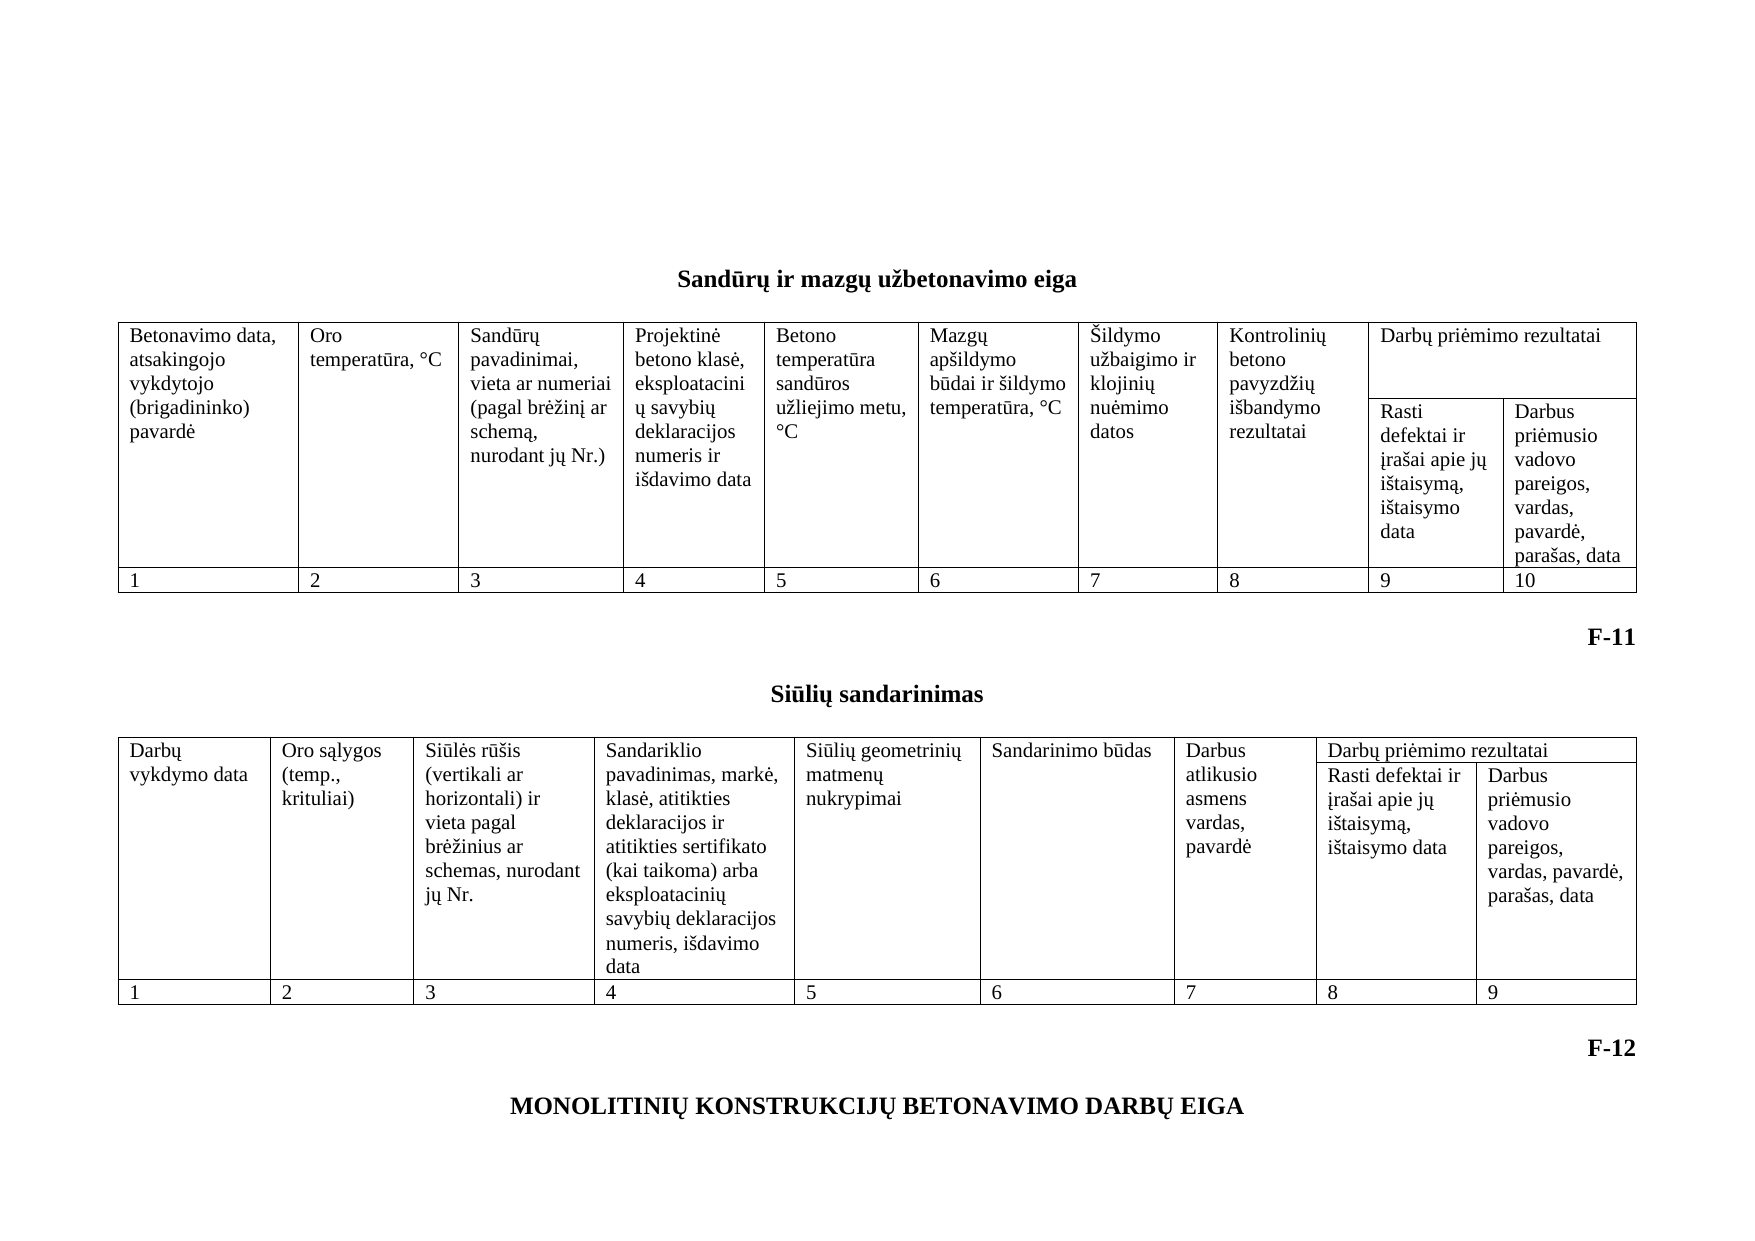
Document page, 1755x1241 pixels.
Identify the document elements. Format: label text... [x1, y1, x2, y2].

table_cell 4 [595, 980, 794, 1004]
table_cell 7 [1175, 980, 1316, 1004]
table_cell 8 [1218, 568, 1368, 592]
table_header Sandariklio pavadinimas, markė, klasė, atitikties deklaracijos ir atitikties sertifikato (kai taikoma) arba eksploatacinių savybių deklaracijos numeris, išdavimo data [595, 738, 794, 978]
table_header Mazgų apšildymo būdai ir šildymo temperatūra, °C [919, 323, 1078, 567]
table_cell 2 [271, 980, 413, 1004]
table_header Oro temperatūra, °C [299, 323, 458, 567]
table_header Kontrolinių betono pavyzdžių išbandymo rezultatai [1218, 323, 1368, 567]
table_cell 6 [919, 568, 1078, 592]
table_header Oro sąlygos (temp., krituliai) [271, 738, 413, 978]
table_header Darbus atlikusio asmens vardas, pavardė [1175, 738, 1316, 978]
table_header Siūlių geometrinių matmenų nukrypimai [795, 738, 980, 978]
text F-11 [118, 622, 1636, 651]
table_header Siūlės rūšis (vertikali ar horizontali) ir vieta pagal brėžinius ar schemas, nurodant jų Nr. [414, 738, 594, 978]
table_cell 1 [119, 568, 298, 592]
table_cell 3 [459, 568, 623, 592]
table_header Betonavimo data, atsakingojo vykdytojo (brigadininko) pavardė [119, 323, 298, 567]
table_cell Rasti defektai ir įrašai apie jų ištaisymą, ištaisymo data [1317, 763, 1476, 978]
table_cell 9 [1369, 568, 1503, 592]
table_cell 4 [624, 568, 764, 592]
table_header Betono temperatūra sandūros užliejimo metu, °C [765, 323, 918, 567]
table_cell 8 [1317, 980, 1476, 1004]
table_cell 6 [981, 980, 1174, 1004]
table_header Darbų vykdymo data [119, 738, 270, 978]
table_header Sandūrų pavadinimai, vieta ar numeriai (pagal brėžinį ar schemą, nurodant jų Nr.) [459, 323, 623, 567]
text Sandūrų ir mazgų užbetonavimo eiga [118, 264, 1636, 293]
table_cell 7 [1079, 568, 1217, 592]
text Siūlių sandarinimas [118, 679, 1636, 708]
text F-12 [118, 1033, 1636, 1062]
table_header Darbų priėmimo rezultatai [1317, 738, 1636, 762]
table_header Šildymo užbaigimo ir klojinių nuėmimo datos [1079, 323, 1217, 567]
table_cell Darbus priėmusio vadovo pareigos, vardas, pavardė, parašas, data [1504, 399, 1636, 567]
table_header Darbų priėmimo rezultatai [1369, 323, 1636, 397]
text MONOLITINIŲ KONSTRUKCIJŲ BETONAVIMO DARBŲ EIGA [118, 1091, 1636, 1120]
table_header Sandarinimo būdas [981, 738, 1174, 978]
table_header Projektinė betono klasė, eksploatacinių savybių deklaracijos numeris ir išdavimo data [624, 323, 764, 567]
table_cell 5 [795, 980, 980, 1004]
table_cell 2 [299, 568, 458, 592]
table_cell 5 [765, 568, 918, 592]
table_cell 9 [1477, 980, 1636, 1004]
table_cell 1 [119, 980, 270, 1004]
table_cell Darbus priėmusio vadovo pareigos, vardas, pavardė, parašas, data [1477, 763, 1636, 978]
table_cell Rasti defektai ir įrašai apie jų ištaisymą, ištaisymo data [1369, 399, 1503, 567]
table_cell 10 [1504, 568, 1636, 592]
table_cell 3 [414, 980, 594, 1004]
